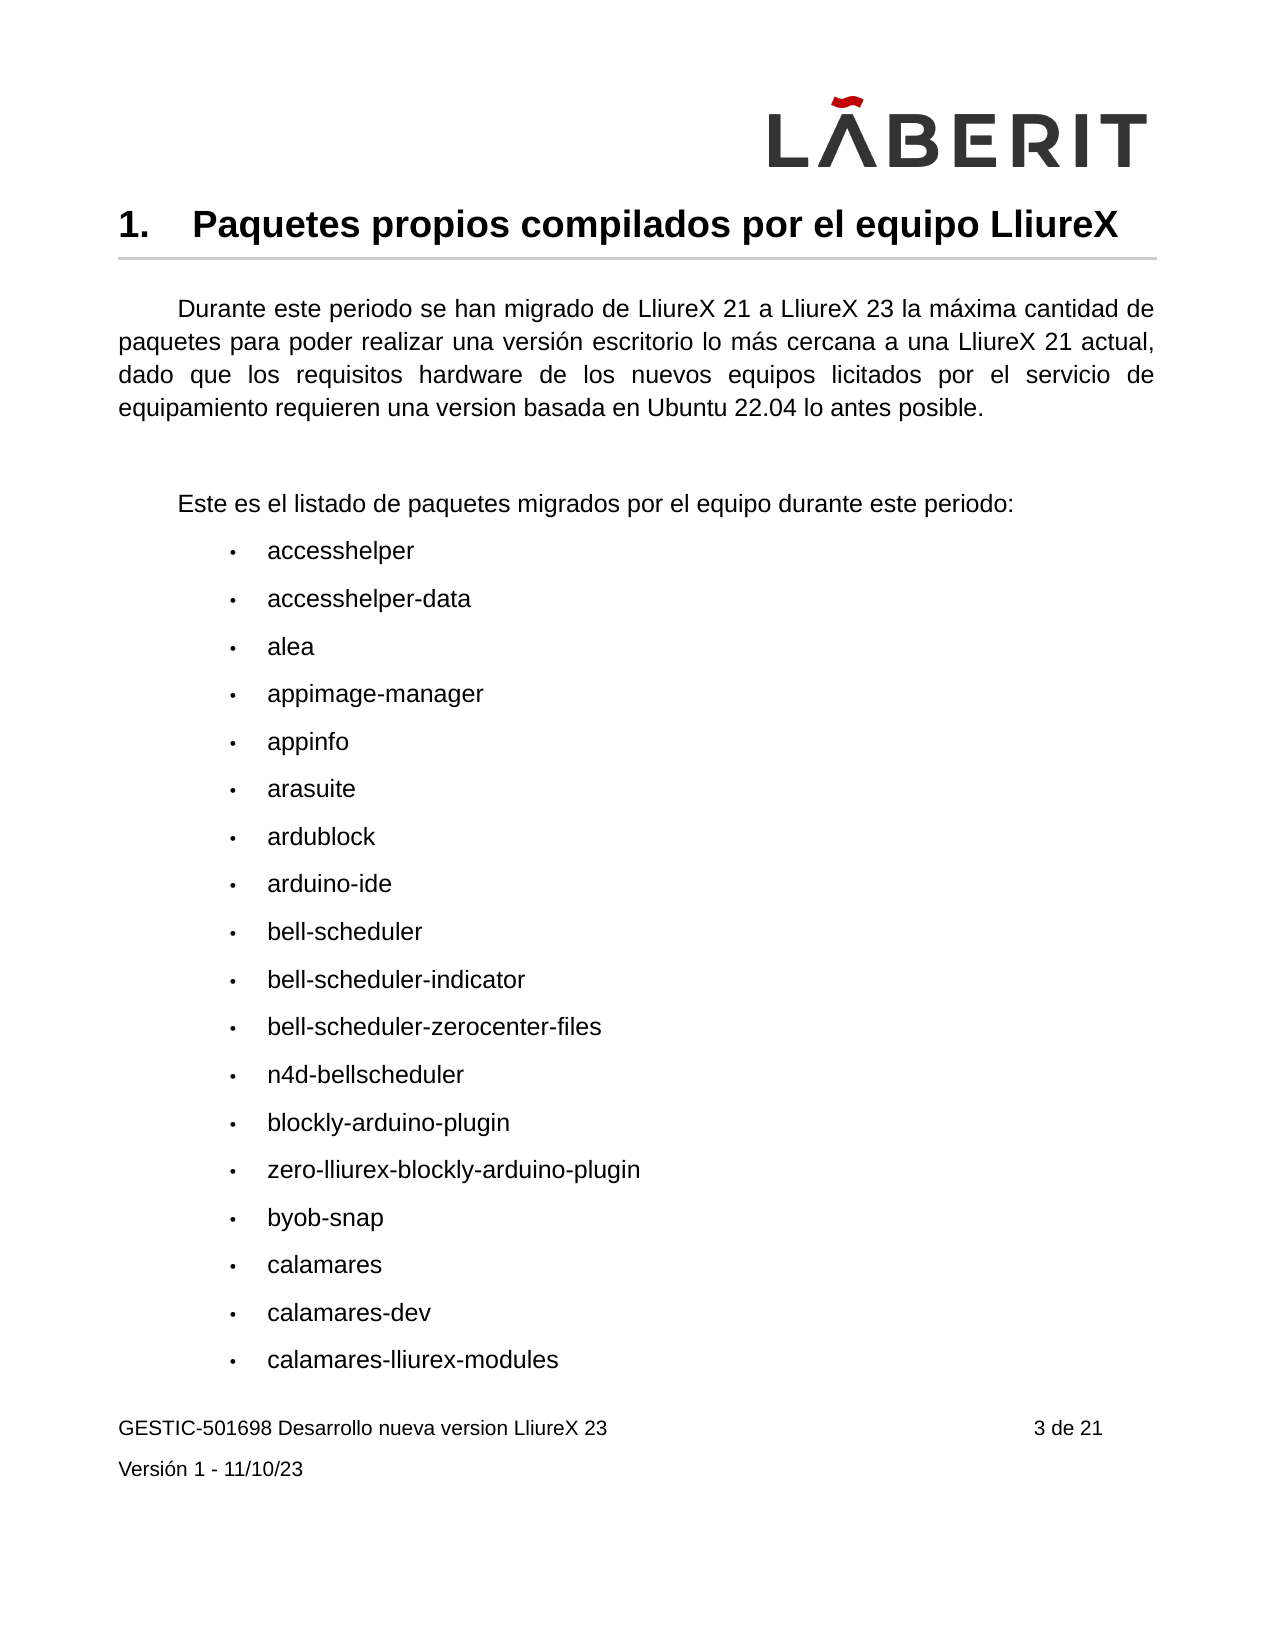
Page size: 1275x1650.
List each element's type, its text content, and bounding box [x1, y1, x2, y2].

list appinfo [229, 727, 1157, 755]
list bell-scheduler-indicator [229, 965, 1157, 993]
list bell-scheduler-zerocenter-files [229, 1012, 1157, 1041]
list accesshelper-data [229, 584, 1157, 613]
list calamares [229, 1250, 1157, 1279]
list byob-snap [229, 1203, 1157, 1231]
list accesshelper [229, 536, 1157, 565]
list zero-lliurex-blockly-arduino-plugin [229, 1155, 1157, 1184]
list calamares-dev [229, 1298, 1157, 1327]
list blockly-arduino-plugin [229, 1107, 1157, 1136]
text Durante este periodo se han migrado de LliureX 21 a LliureX 23 la máxima cantidad de paquetes para poder realizar una versión escritorio lo más cercana a una LliureX 21 actual, dado que los requisitos hardware de los nuevos equipos licitados por el servicio de equipamiento requieren una version basada en Ubuntu 22.04 lo antes posible. [118, 294, 1157, 422]
text Este es el listado de paquetes migrados por el equipo durante este periodo: [118, 489, 1157, 517]
list arasuite [229, 774, 1157, 803]
list arduino-ide [229, 869, 1157, 898]
subtitle Paquetes propios compilados por el equipo LliureX [118, 202, 1157, 257]
list n4d-bellscheduler [229, 1060, 1157, 1089]
list calamares-lliurex-modules [229, 1346, 1157, 1374]
list ardublock [229, 822, 1157, 851]
list appimage-manager [229, 679, 1157, 708]
picture [769, 96, 1147, 167]
list bell-scheduler [229, 917, 1157, 946]
list alea [229, 631, 1157, 660]
